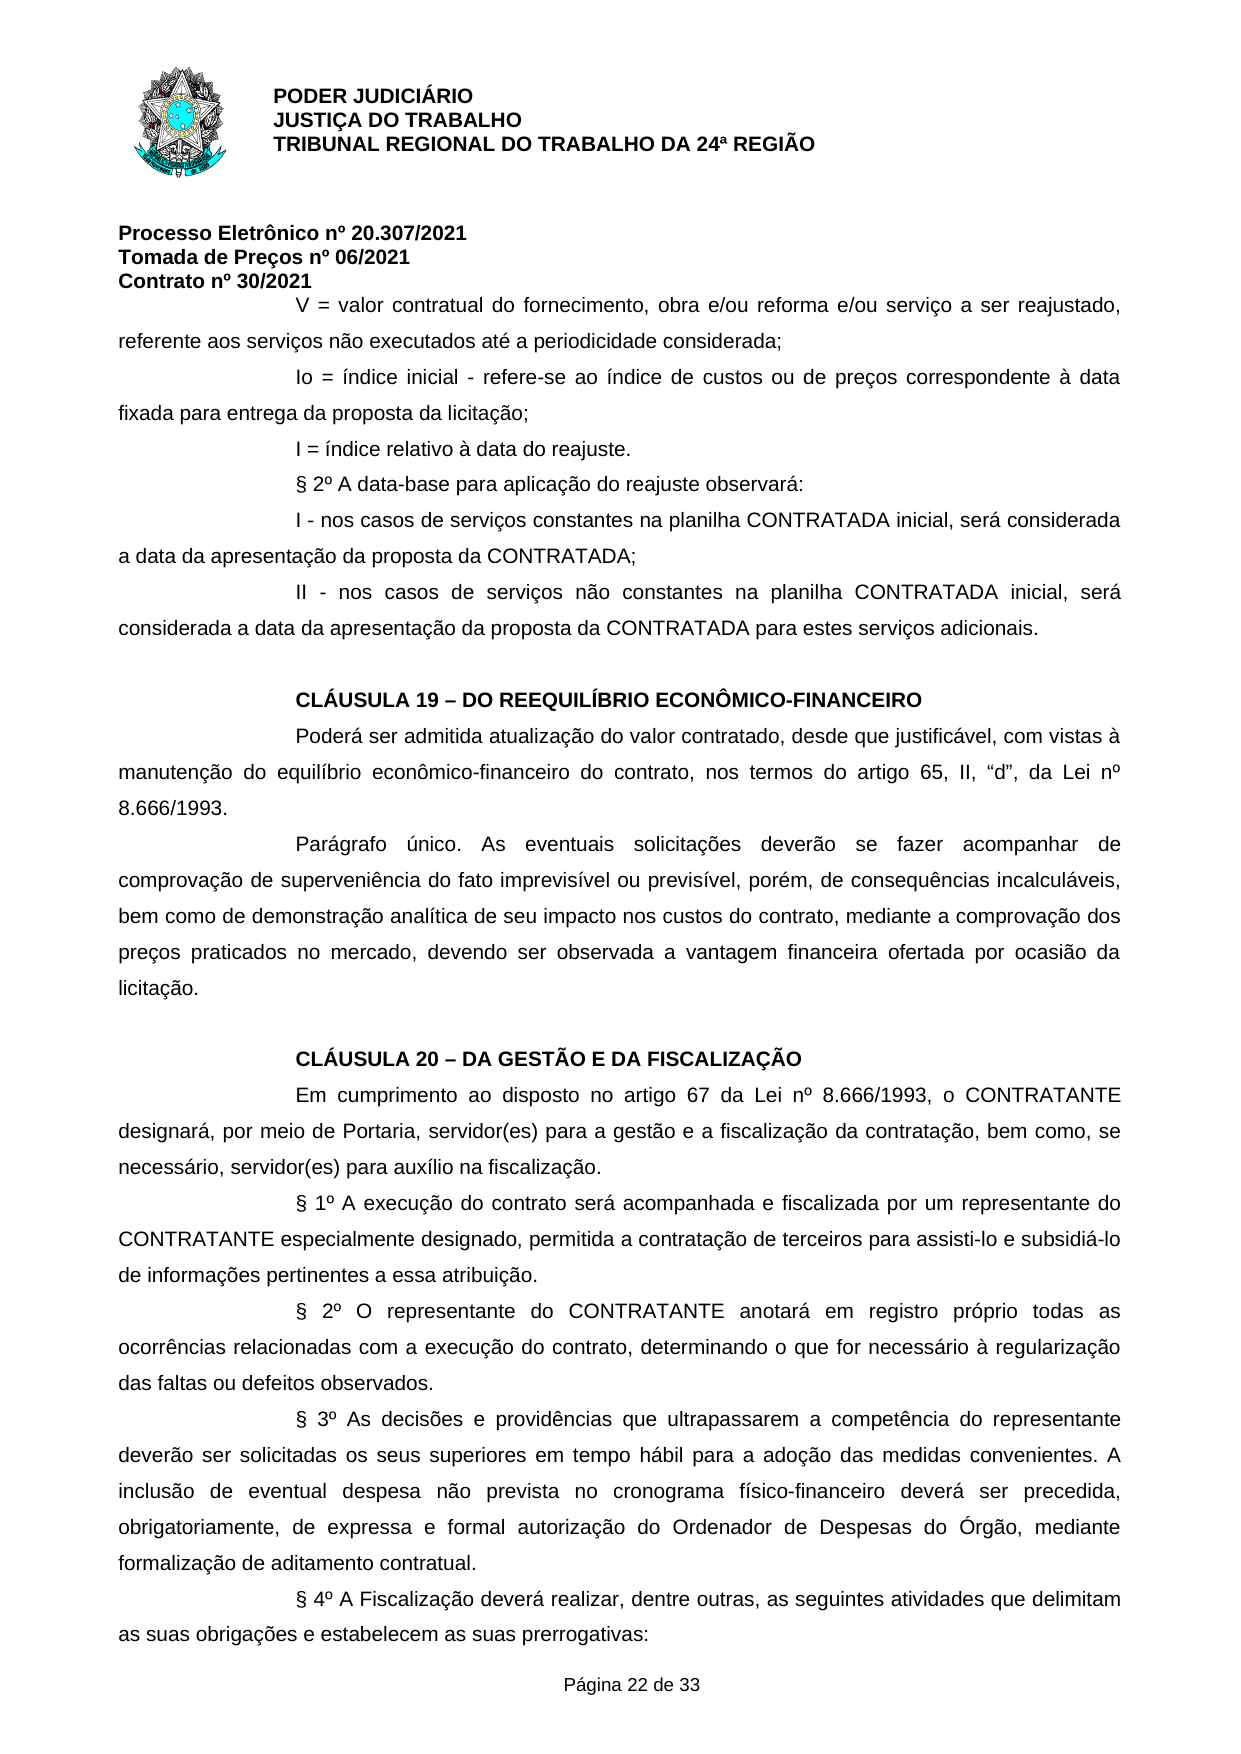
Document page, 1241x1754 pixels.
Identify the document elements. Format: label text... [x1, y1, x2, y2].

text § 2º O representante do CONTRATANTE anotará em registro próprio todas as ocorrências relacionadas com a execução do contrato, determinando o que for necessário à regularização das faltas ou defeitos observados. [118, 1299, 1122, 1395]
text § 2º A data-base para aplicação do reajuste observará: [118, 472, 1122, 496]
picture [133, 66, 228, 178]
text CLÁUSULA 19 – DO REEQUILÍBRIO ECONÔMICO-FINANCEIRO [118, 688, 1122, 712]
text CLÁUSULA 20 – DA GESTÃO E DA FISCALIZAÇÃO [118, 1047, 1122, 1071]
text § 4º A Fiscalização deverá realizar, dentre outras, as seguintes atividades que delimitam as suas obrigações e estabelecem as suas prerrogativas: [118, 1586, 1122, 1646]
text Io = índice inicial - refere-se ao índice de custos ou de preços correspondente à data fixada para entrega da proposta da licitação; [118, 364, 1122, 424]
text II - nos casos de serviços não constantes na planilha CONTRATADA inicial, será considerada a data da apresentação da proposta da CONTRATADA para estes serviços adicionais. [118, 580, 1122, 640]
text V = valor contratual do fornecimento, obra e/ou reforma e/ou serviço a ser reajustado, referente aos serviços não executados até a periodicidade considerada; [118, 293, 1122, 352]
text Poderá ser admitida atualização do valor contratado, desde que justificável, com vistas à manutenção do equilíbrio econômico-financeiro do contrato, nos termos do artigo 65, II, “d”, da Lei nº 8.666/1993. [118, 724, 1122, 820]
text Em cumprimento ao disposto no artigo 67 da Lei nº 8.666/1993, o CONTRATANTE designará, por meio de Portaria, servidor(es) para a gestão e a fiscalização da contratação, bem como, se necessário, servidor(es) para auxílio na fiscalização. [118, 1083, 1122, 1179]
text I = índice relativo à data do reajuste. [118, 436, 1122, 460]
text I - nos casos de serviços constantes na planilha CONTRATADA inicial, será considerada a data da apresentação da proposta da CONTRATADA; [118, 508, 1122, 568]
text § 3º As decisões e providências que ultrapassarem a competência do representante deverão ser solicitadas os seus superiores em tempo hábil para a adoção das medidas convenientes. A inclusão de eventual despesa não prevista no cronograma físico-financeiro deverá ser precedida, obrigatoriamente, de expressa e formal autorização do Ordenador de Despesas do Órgão, mediante formalização de aditamento contratual. [118, 1407, 1122, 1574]
text Parágrafo único. As eventuais solicitações deverão se fazer acompanhar de comprovação de superveniência do fato imprevisível ou previsível, porém, de consequências incalculáveis, bem como de demonstração analítica de seu impacto nos custos do contrato, mediante a comprovação dos preços praticados no mercado, devendo ser observada a vantagem financeira ofertada por ocasião da licitação. [118, 832, 1122, 999]
text § 1º A execução do contrato será acompanhada e fiscalizada por um representante do CONTRATANTE especialmente designado, permitida a contratação de terceiros para assisti-lo e subsidiá-lo de informações pertinentes a essa atribuição. [118, 1191, 1122, 1287]
